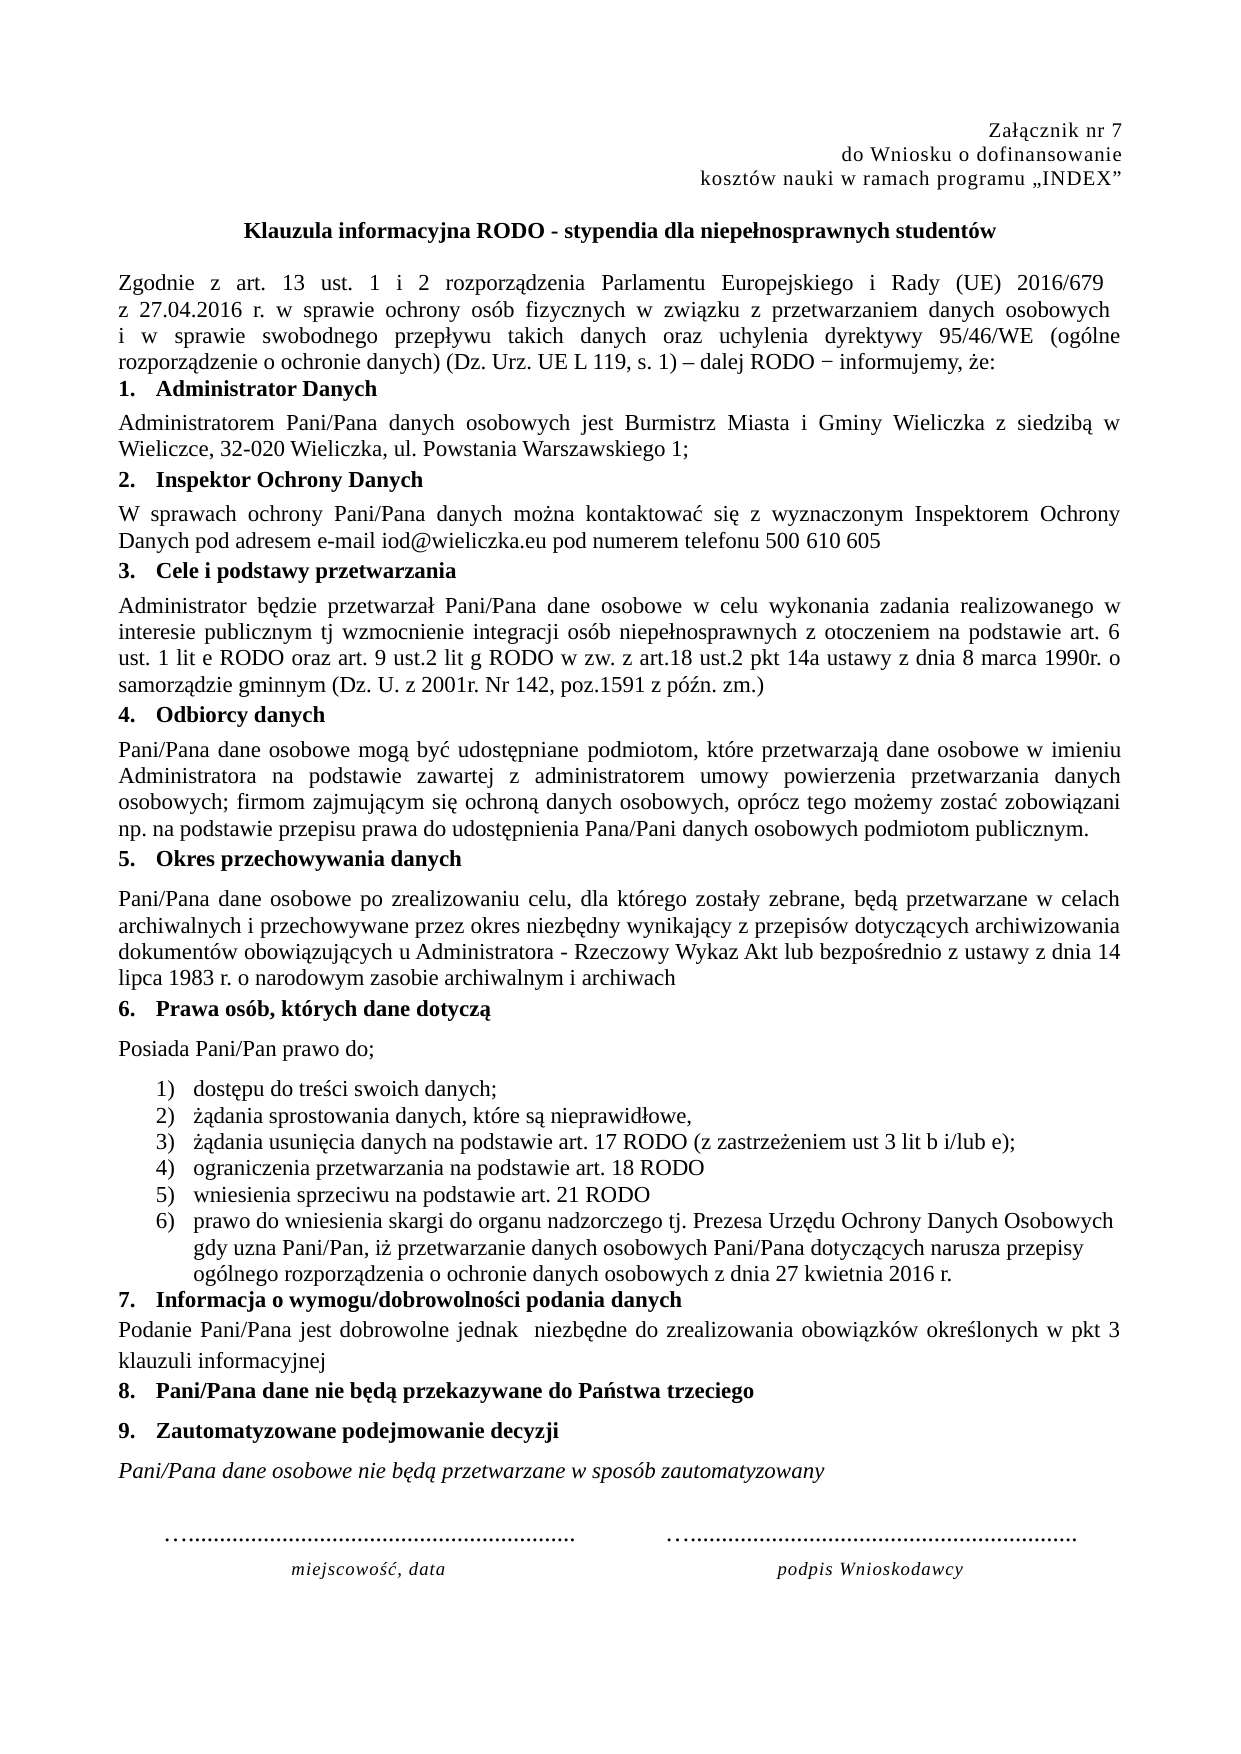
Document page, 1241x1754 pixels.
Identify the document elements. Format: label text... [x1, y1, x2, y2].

text Administratorem Pani/Pana danych osobowych jest Burmistrz Miasta i Gminy Wieliczka z siedzibą w Wieliczce, 32-020 Wieliczka, ul. Powstania Warszawskiego 1; [118, 409, 1122, 462]
list ograniczenia przetwarzania na podstawie art. 18 RODO [156, 1154, 1122, 1181]
text Administrator będzie przetwarzał Pani/Pana dane osobowe w celu wykonania zadania realizowanego w interesie publicznym tj wzmocnienie integracji osób niepełnosprawnych z otoczeniem na podstawie art. 6 ust. 1 lit e RODO oraz art. 9 ust.2 lit g RODO w zw. z art.18 ust.2 pkt 14a ustawy z dnia 8 marca 1990r. o samorządzie gminnym (Dz. U. z 2001r. Nr 142, poz.1591 z późn. zm.) [118, 592, 1122, 697]
list Prawa osób, których dane dotyczą [118, 995, 1122, 1021]
table_header ….............................................................. [118, 1513, 620, 1553]
text Podanie Pani/Pana jest dobrowolne jednak niezbędne do zrealizowania obowiązków określonych w pkt 3 klauzuli informacyjnej [118, 1316, 1122, 1373]
list prawo do wniesienia skargi do organu nadzorczego tj. Prezesa Urzędu Ochrony Danych Osobowych gdy uzna Pani/Pan, iż przetwarzanie danych osobowych Pani/Pana dotyczących narusza przepisy ogólnego rozporządzenia o ochronie danych osobowych z dnia 27 kwietnia 2016 r. [156, 1207, 1122, 1286]
list Administrator Danych [118, 375, 1122, 401]
list Okres przechowywania danych [118, 845, 1122, 872]
text Załącznik nr 7 [118, 118, 1122, 142]
table_cell miejscowość, data [118, 1553, 620, 1586]
table_header ….............................................................. [620, 1513, 1122, 1553]
text Pani/Pana dane osobowe nie będą przetwarzane w sposób zautomatyzowany [118, 1457, 1122, 1484]
text Pani/Pana dane osobowe po zrealizowaniu celu, dla którego zostały zebrane, będą przetwarzane w celach archiwalnych i przechowywane przez okres niezbędny wynikający z przepisów dotyczących archiwizowania dokumentów obowiązujących u Administratora - Rzeczowy Wykaz Akt lub bezpośrednio z ustawy z dnia 14 lipca 1983 r. o narodowym zasobie archiwalnym i archiwach [118, 885, 1122, 991]
list Pani/Pana dane nie będą przekazywane do Państwa trzeciego [118, 1377, 1122, 1403]
table_cell podpis Wnioskodawcy [620, 1553, 1122, 1586]
list Odbiorcy danych [118, 701, 1122, 728]
list Inspektor Ochrony Danych [118, 466, 1122, 492]
list żądania sprostowania danych, które są nieprawidłowe, [156, 1102, 1122, 1128]
list dostępu do treści swoich danych; [156, 1075, 1122, 1102]
list Cele i podstawy przetwarzania [118, 557, 1122, 584]
text Posiada Pani/Pan prawo do; [118, 1035, 1122, 1062]
text kosztów nauki w ramach programu „INDEX” [118, 166, 1122, 190]
list żądania usunięcia danych na podstawie art. 17 RODO (z zastrzeżeniem ust 3 lit b i/lub e); [156, 1128, 1122, 1154]
text W sprawach ochrony Pani/Pana danych można kontaktować się z wyznaczonym Inspektorem Ochrony Danych pod adresem e-mail iod@wieliczka.eu pod numerem telefonu 500 610 605 [118, 500, 1122, 553]
list Zautomatyzowane podejmowanie decyzji [118, 1417, 1122, 1443]
text Pani/Pana dane osobowe mogą być udostępniane podmiotom, które przetwarzają dane osobowe w imieniu Administratora na podstawie zawartej z administratorem umowy powierzenia przetwarzania danych osobowych; firmom zajmującym się ochroną danych osobowych, oprócz tego możemy zostać zobowiązani np. na podstawie przepisu prawa do udostępnienia Pana/Pani danych osobowych podmiotom publicznym. [118, 736, 1122, 841]
list wniesienia sprzeciwu na podstawie art. 21 RODO [156, 1181, 1122, 1207]
text Klauzula informacyjna RODO - stypendia dla niepełnosprawnych studentów [118, 217, 1122, 243]
text Zgodnie z art. 13 ust. 1 i 2 rozporządzenia Parlamentu Europejskiego i Rady (UE) 2016/679 z 27.04.2016 r. w sprawie ochrony osób fizycznych w związku z przetwarzaniem danych osobowych i w sprawie swobodnego przepływu takich danych oraz uchylenia dyrektywy 95/46/WE (ogólne rozporządzenie o ochronie danych) (Dz. Urz. UE L 119, s. 1) – dalej RODO − informujemy, że: [118, 269, 1122, 375]
list Informacja o wymogu/dobrowolności podania danych [118, 1286, 1122, 1313]
text do Wniosku o dofinansowanie [118, 142, 1122, 166]
